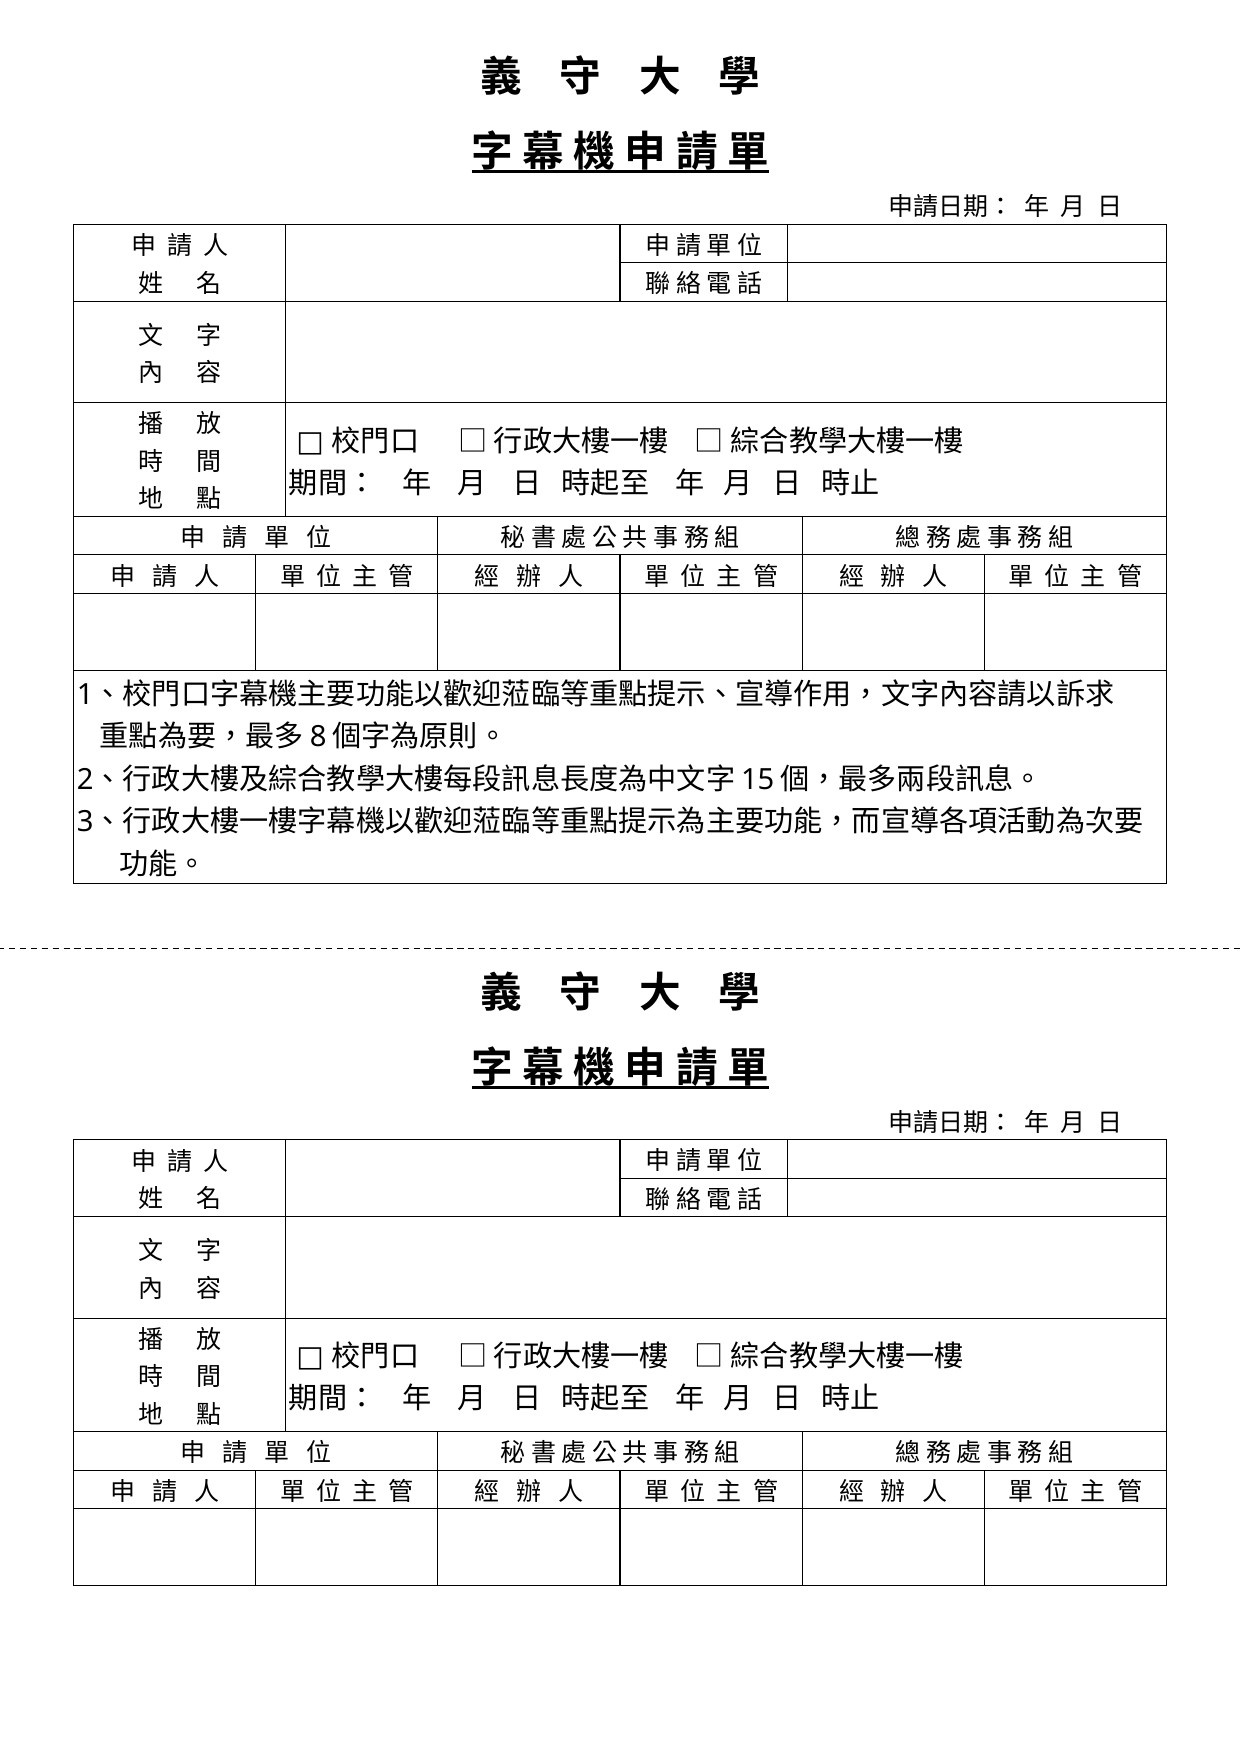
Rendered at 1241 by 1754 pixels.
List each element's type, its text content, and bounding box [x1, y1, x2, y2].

table_cell [74, 594, 255, 669]
table_cell 聯 絡 電 話 [621, 1179, 787, 1216]
table_cell [256, 1509, 437, 1585]
table_cell [438, 594, 619, 669]
table_cell [985, 1509, 1166, 1585]
table_header [286, 225, 619, 301]
table_cell 單 位 主 管 [985, 555, 1166, 593]
table_cell 申 請 人 [74, 1471, 255, 1508]
table_cell 單 位 主 管 [256, 555, 437, 593]
table_cell 經 辦 人 [438, 555, 619, 593]
table_cell 申 請 單 位 [74, 517, 437, 554]
table_cell [256, 594, 437, 669]
table_cell [985, 594, 1166, 669]
table_cell 秘 書 處 公 共 事 務 組 [438, 517, 802, 554]
table_cell [803, 1509, 984, 1585]
table_cell 申 請 單 位 [74, 1432, 437, 1470]
table_header 申 請 單 位 [621, 1140, 787, 1178]
table_cell 經 辦 人 [438, 1471, 619, 1508]
table_cell 單 位 主 管 [985, 1471, 1166, 1508]
table_header 申 請 單 位 [621, 225, 787, 262]
table_cell 聯 絡 電 話 [621, 263, 787, 301]
table_cell [286, 1217, 1166, 1318]
table_cell [788, 1179, 1166, 1216]
text 字 幕 機 申 請 單 [118, 111, 1122, 186]
table_cell 文 字 內 容 [74, 302, 285, 402]
table_header 申 請 人 姓 名 [74, 1140, 285, 1216]
text 義 守 大 學 [118, 36, 1122, 111]
table_cell [74, 1509, 255, 1585]
table_cell 申 請 人 [74, 555, 255, 593]
table_cell [788, 263, 1166, 301]
text 申請日期： 年 月 日 [118, 1102, 1122, 1139]
table_cell [803, 594, 984, 669]
table_cell □ 校門口 □ 行政大樓一樓 □ 綜合教學大樓一樓 期間： 年 月 日 時起至 年 月 日 時止 [286, 403, 1166, 516]
table_header [286, 1140, 619, 1216]
table_header [788, 225, 1166, 262]
table_cell [286, 302, 1166, 402]
text 申請日期： 年 月 日 [118, 186, 1122, 224]
table_cell 單 位 主 管 [621, 1471, 802, 1508]
table_cell 單 位 主 管 [621, 555, 802, 593]
table_header 申 請 人 姓 名 [74, 225, 285, 301]
table_cell □ 校門口 □ 行政大樓一樓 □ 綜合教學大樓一樓 期間： 年 月 日 時起至 年 月 日 時止 [286, 1319, 1166, 1431]
table_cell 經 辦 人 [803, 555, 984, 593]
text 義 守 大 學 [118, 952, 1122, 1027]
table_cell [438, 1509, 619, 1585]
table_cell 1、校門口字幕機主要功能以歡迎蒞臨等重點提示、宣導作用，文字內容請以訴求 重點為要，最多8個字為原則。 2、行政大樓及綜合教學大樓每段訊息長度為中文字15個，最多兩段訊息。 3、行政大樓一樓字幕機以歡迎蒞臨等重點提示為主要功能，而宣導各項活動為次要功能。 [74, 671, 1166, 882]
text 字 幕 機 申 請 單 [118, 1027, 1122, 1102]
table_cell 單 位 主 管 [256, 1471, 437, 1508]
table_cell [621, 594, 802, 669]
table_cell 總 務 處 事 務 組 [803, 1432, 1166, 1470]
table_cell [621, 1509, 802, 1585]
table_cell 總 務 處 事 務 組 [803, 517, 1166, 554]
table_header [788, 1140, 1166, 1178]
table_cell 文 字 內 容 [74, 1217, 285, 1318]
table_cell 播 放 時 間 地 點 [74, 403, 285, 516]
table_cell 經 辦 人 [803, 1471, 984, 1508]
table_cell 播 放 時 間 地 點 [74, 1319, 285, 1431]
table_cell 秘 書 處 公 共 事 務 組 [438, 1432, 802, 1470]
